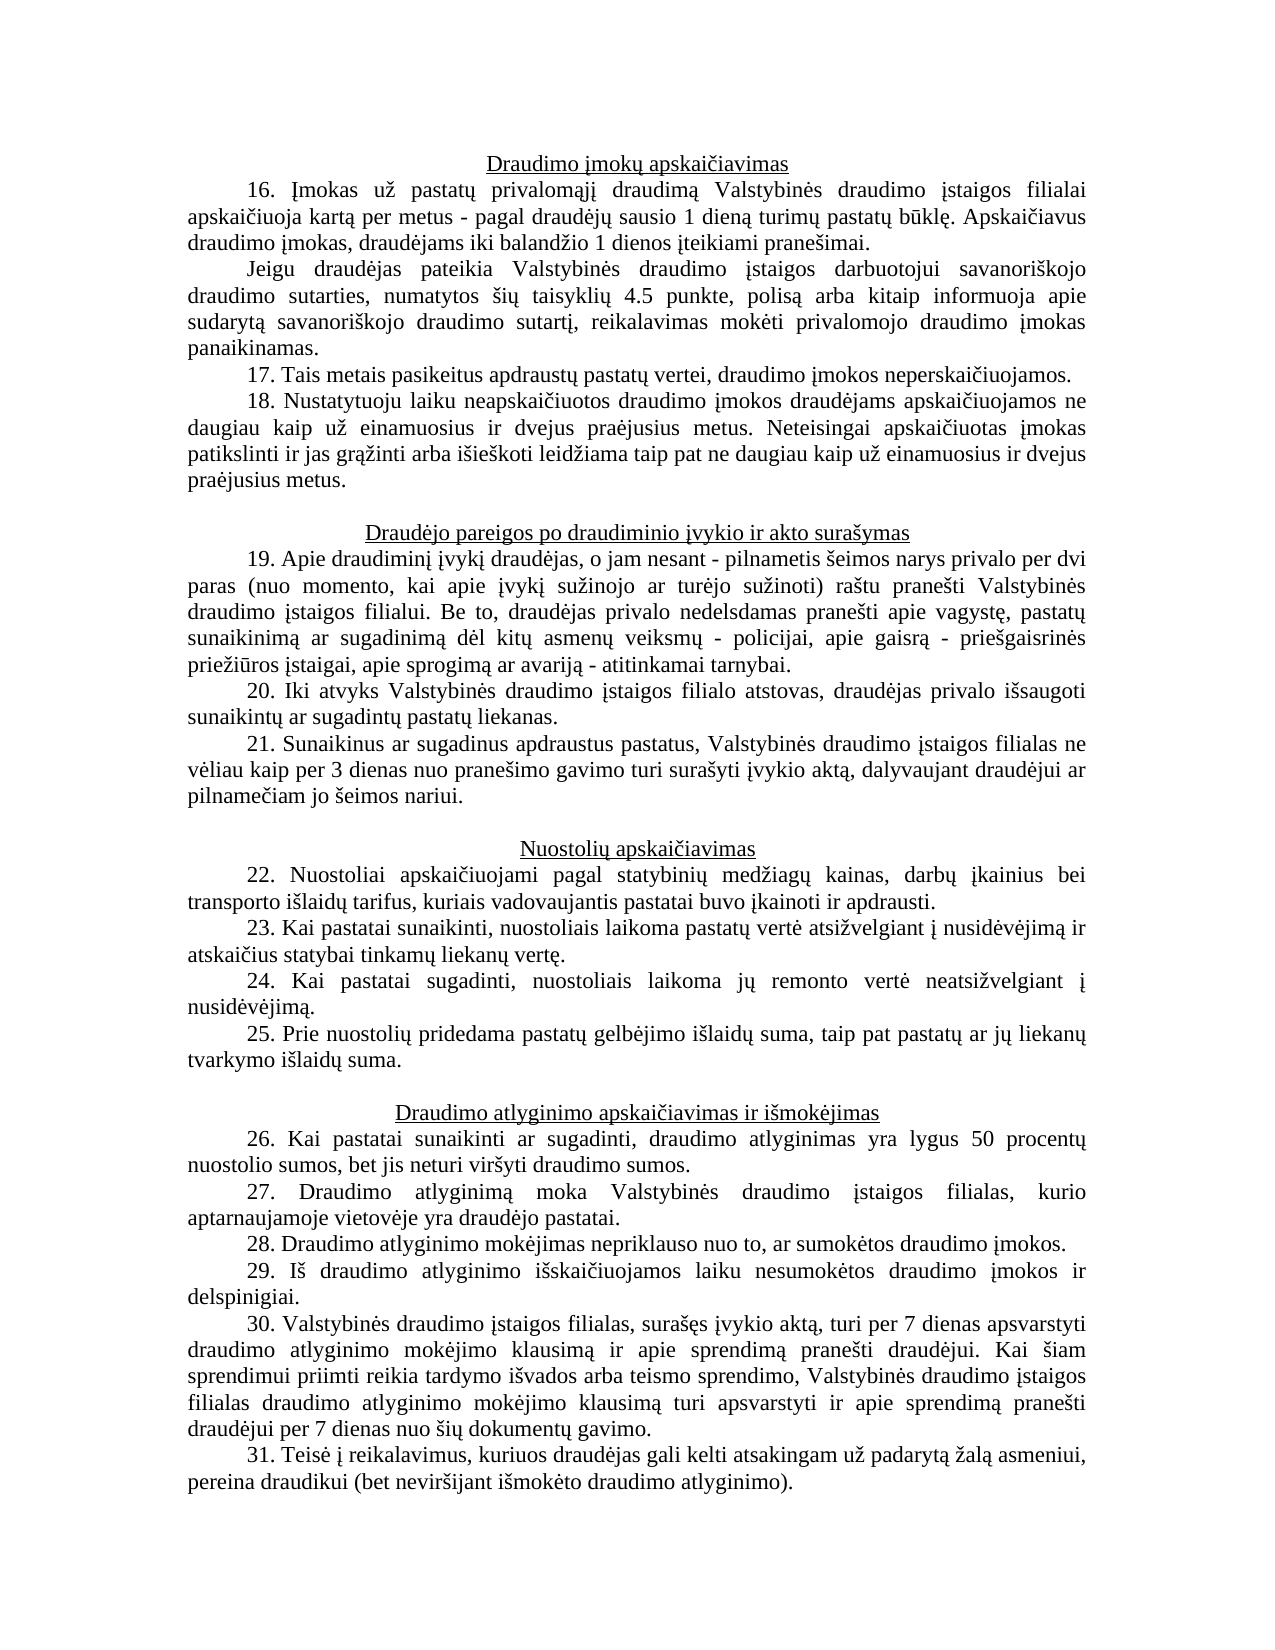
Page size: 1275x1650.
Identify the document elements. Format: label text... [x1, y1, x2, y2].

subtitle Nuostolių apskaičiavimas [187, 835, 1087, 862]
text 27. Draudimo atlyginimą moka Valstybinės draudimo įstaigos filialas, kurio aptarnaujamoje vietovėje yra draudėjo pastatai. [187, 1178, 1087, 1231]
text 24. Kai pastatai sugadinti, nuostoliais laikoma jų remonto vertė neatsižvelgiant į nusidėvėjimą. [187, 967, 1087, 1020]
text 29. Iš draudimo atlyginimo išskaičiuojamos laiku nesumokėtos draudimo įmokos ir delspinigiai. [187, 1257, 1087, 1309]
text 21. Sunaikinus ar sugadinus apdraustus pastatus, Valstybinės draudimo įstaigos filialas ne vėliau kaip per 3 dienas nuo pranešimo gavimo turi surašyti įvykio aktą, dalyvaujant draudėjui ar pilnamečiam jo šeimos nariui. [187, 730, 1087, 809]
text 30. Valstybinės draudimo įstaigos filialas, surašęs įvykio aktą, turi per 7 dienas apsvarstyti draudimo atlyginimo mokėjimo klausimą ir apie sprendimą pranešti draudėjui. Kai šiam sprendimui priimti reikia tardymo išvados arba teismo sprendimo, Valstybinės draudimo įstaigos filialas draudimo atlyginimo mokėjimo klausimą turi apsvarstyti ir apie sprendimą pranešti draudėjui per 7 dienas nuo šių dokumentų gavimo. [187, 1309, 1087, 1441]
text 28. Draudimo atlyginimo mokėjimas nepriklauso nuo to, ar sumokėtos draudimo įmokos. [187, 1231, 1087, 1257]
text Jeigu draudėjas pateikia Valstybinės draudimo įstaigos darbuotojui savanoriškojo draudimo sutarties, numatytos šių taisyklių 4.5 punkte, polisą arba kitaip informuoja apie sudarytą savanoriškojo draudimo sutartį, reikalavimas mokėti privalomojo draudimo įmokas panaikinamas. [187, 255, 1087, 361]
text 31. Teisė į reikalavimus, kuriuos draudėjas gali kelti atsakingam už padarytą žalą asmeniui, pereina draudikui (bet neviršijant išmokėto draudimo atlyginimo). [187, 1441, 1087, 1494]
text 18. Nustatytuoju laiku neapskaičiuotos draudimo įmokos draudėjams apskaičiuojamos ne daugiau kaip už einamuosius ir dvejus praėjusius metus. Neteisingai apskaičiuotas įmokas patikslinti ir jas grąžinti arba išieškoti leidžiama taip pat ne daugiau kaip už einamuosius ir dvejus praėjusius metus. [187, 387, 1087, 493]
text 20. Iki atvyks Valstybinės draudimo įstaigos filialo atstovas, draudėjas privalo išsaugoti sunaikintų ar sugadintų pastatų liekanas. [187, 677, 1087, 730]
text 22. Nuostoliai apskaičiuojami pagal statybinių medžiagų kainas, darbų įkainius bei transporto išlaidų tarifus, kuriais vadovaujantis pastatai buvo įkainoti ir apdrausti. [187, 862, 1087, 914]
text 16. Įmokas už pastatų privalomąjį draudimą Valstybinės draudimo įstaigos filialai apskaičiuoja kartą per metus - pagal draudėjų sausio 1 dieną turimų pastatų būklę. Apskaičiavus draudimo įmokas, draudėjams iki balandžio 1 dienos įteikiami pranešimai. [187, 176, 1087, 255]
text 17. Tais metais pasikeitus apdraustų pastatų vertei, draudimo įmokos neperskaičiuojamos. [187, 361, 1087, 387]
subtitle Draudimo atlyginimo apskaičiavimas ir išmokėjimas [187, 1099, 1087, 1125]
text 23. Kai pastatai sunaikinti, nuostoliais laikoma pastatų vertė atsižvelgiant į nusidėvėjimą ir atskaičius statybai tinkamų liekanų vertę. [187, 914, 1087, 967]
text 19. Apie draudiminį įvykį draudėjas, o jam nesant - pilnametis šeimos narys privalo per dvi paras (nuo momento, kai apie įvykį sužinojo ar turėjo sužinoti) raštu pranešti Valstybinės draudimo įstaigos filialui. Be to, draudėjas privalo nedelsdamas pranešti apie vagystę, pastatų sunaikinimą ar sugadinimą dėl kitų asmenų veiksmų - policijai, apie gaisrą - priešgaisrinės priežiūros įstaigai, apie sprogimą ar avariją - atitinkamai tarnybai. [187, 545, 1087, 677]
text 26. Kai pastatai sunaikinti ar sugadinti, draudimo atlyginimas yra lygus 50 procentų nuostolio sumos, bet jis neturi viršyti draudimo sumos. [187, 1125, 1087, 1178]
subtitle Draudimo įmokų apskaičiavimas [187, 150, 1087, 176]
subtitle Draudėjo pareigos po draudiminio įvykio ir akto surašymas [187, 519, 1087, 545]
text 25. Prie nuostolių pridedama pastatų gelbėjimo išlaidų suma, taip pat pastatų ar jų liekanų tvarkymo išlaidų suma. [187, 1020, 1087, 1072]
